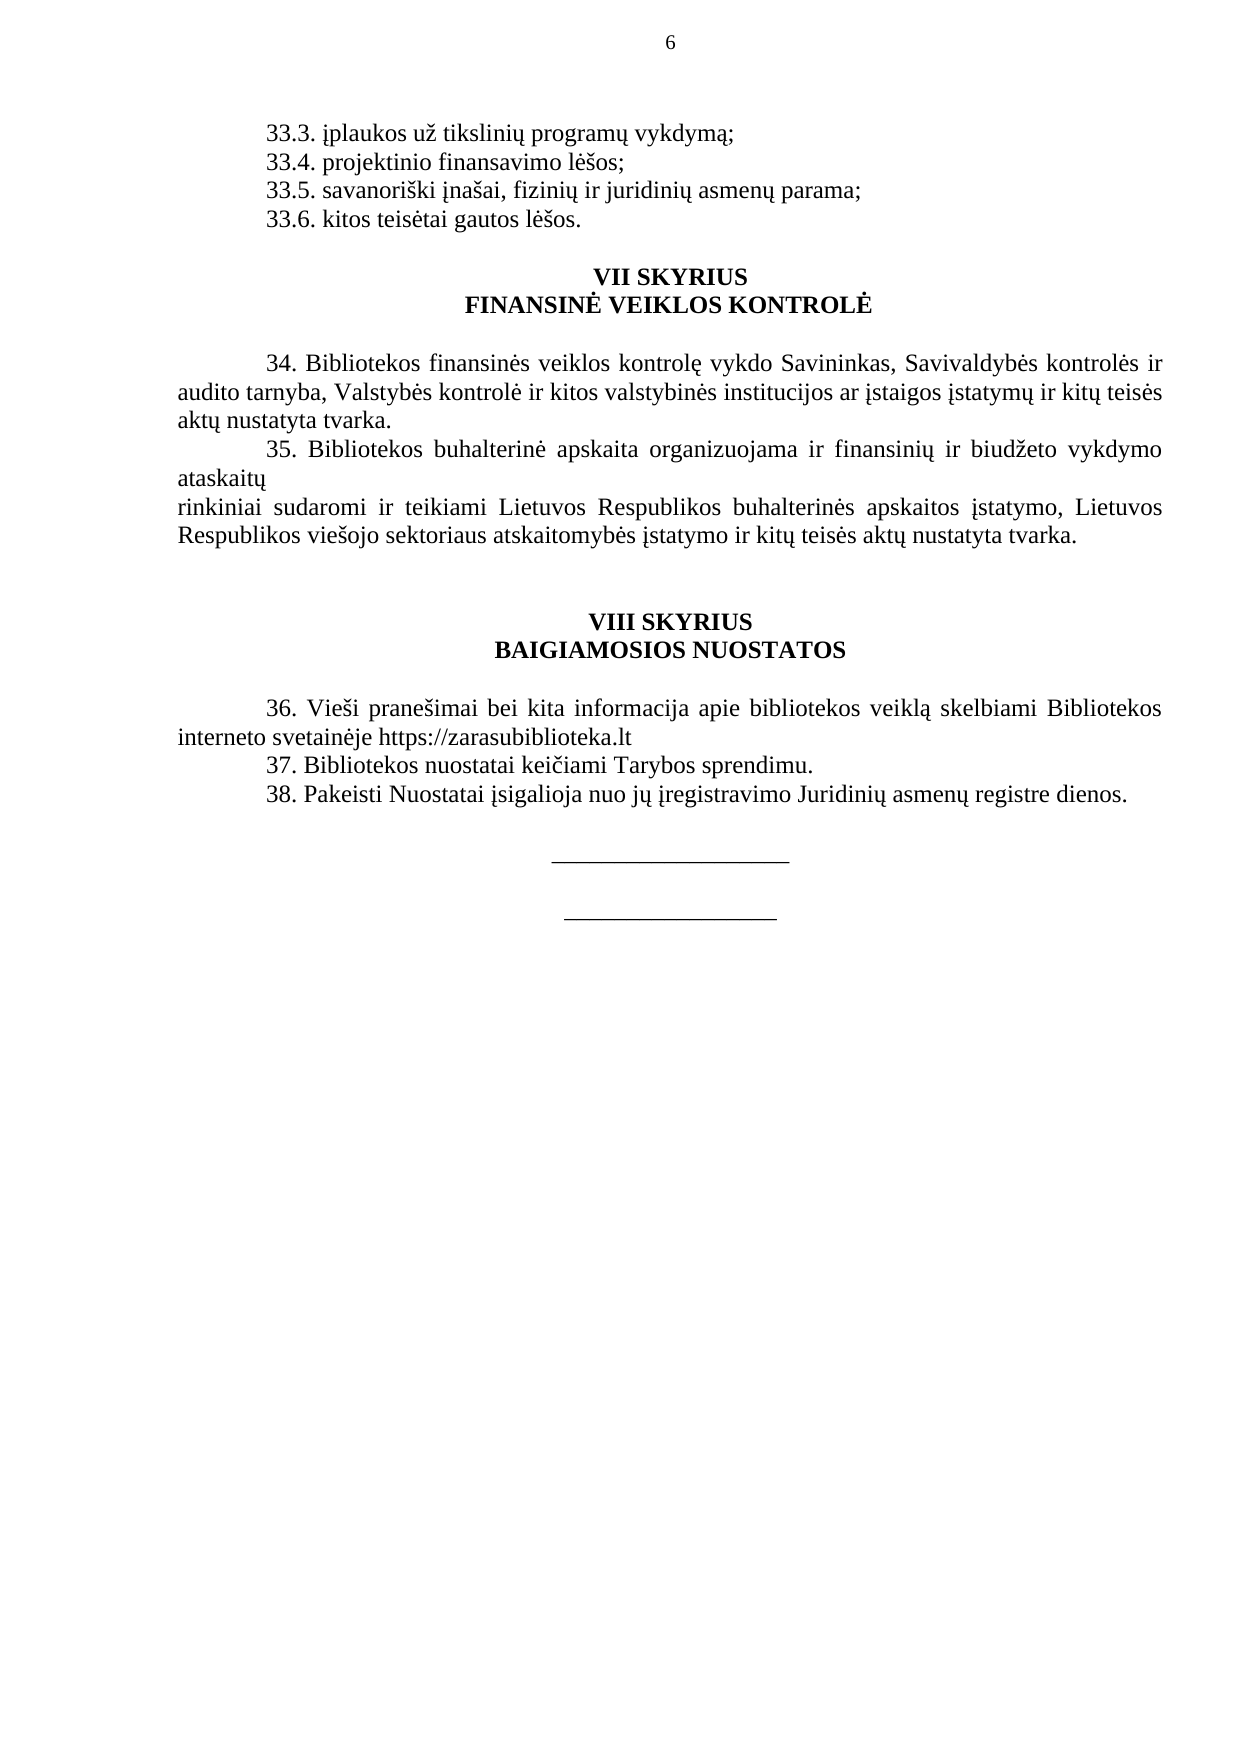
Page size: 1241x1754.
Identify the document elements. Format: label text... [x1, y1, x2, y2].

text ___________________ [177, 837, 1163, 866]
text BAIGIAMOSIOS NUOSTATOS [177, 636, 1163, 664]
text VIII SKYRIUS [177, 607, 1163, 636]
text 35. Bibliotekos buhalterinė apskaita organizuojama ir finansinių ir biudžeto vykdymo ataskaitų [177, 434, 1163, 492]
text 34. Bibliotekos finansinės veiklos kontrolę vykdo Savininkas, Savivaldybės kontrolės ir audito tarnyba, Valstybės kontrolė ir kitos valstybinės institucijos ar įstaigos įstatymų ir kitų teisės aktų nustatyta tvarka. [177, 348, 1163, 434]
text 36. Vieši pranešimai bei kita informacija apie bibliotekos veiklą skelbiami Bibliotekos interneto svetainėje https://zarasubiblioteka.lt [177, 693, 1163, 751]
text 38. Pakeisti Nuostatai įsigalioja nuo jų įregistravimo Juridinių asmenų registre dienos. [177, 779, 1163, 808]
text 33.4. projektinio finansavimo lėšos; [177, 147, 1160, 176]
text 33.5. savanoriški įnašai, fizinių ir juridinių asmenų parama; [177, 176, 1160, 204]
text 33.3. įplaukos už tikslinių programų vykdymą; [177, 118, 1160, 147]
text VII SKYRIUS [177, 262, 1163, 291]
text rinkiniai sudaromi ir teikiami Lietuvos Respublikos buhalterinės apskaitos įstatymo, Lietuvos Respublikos viešojo sektoriaus atskaitomybės įstatymo ir kitų teisės aktų nustatyta tvarka. [177, 492, 1163, 549]
text 33.6. kitos teisėtai gautos lėšos. [177, 204, 1160, 233]
text FINANSINĖ VEIKLOS KONTROLĖ [177, 291, 1160, 319]
text 37. Bibliotekos nuostatai keičiami Tarybos sprendimu. [177, 751, 1163, 779]
text _________________ [177, 894, 1163, 923]
